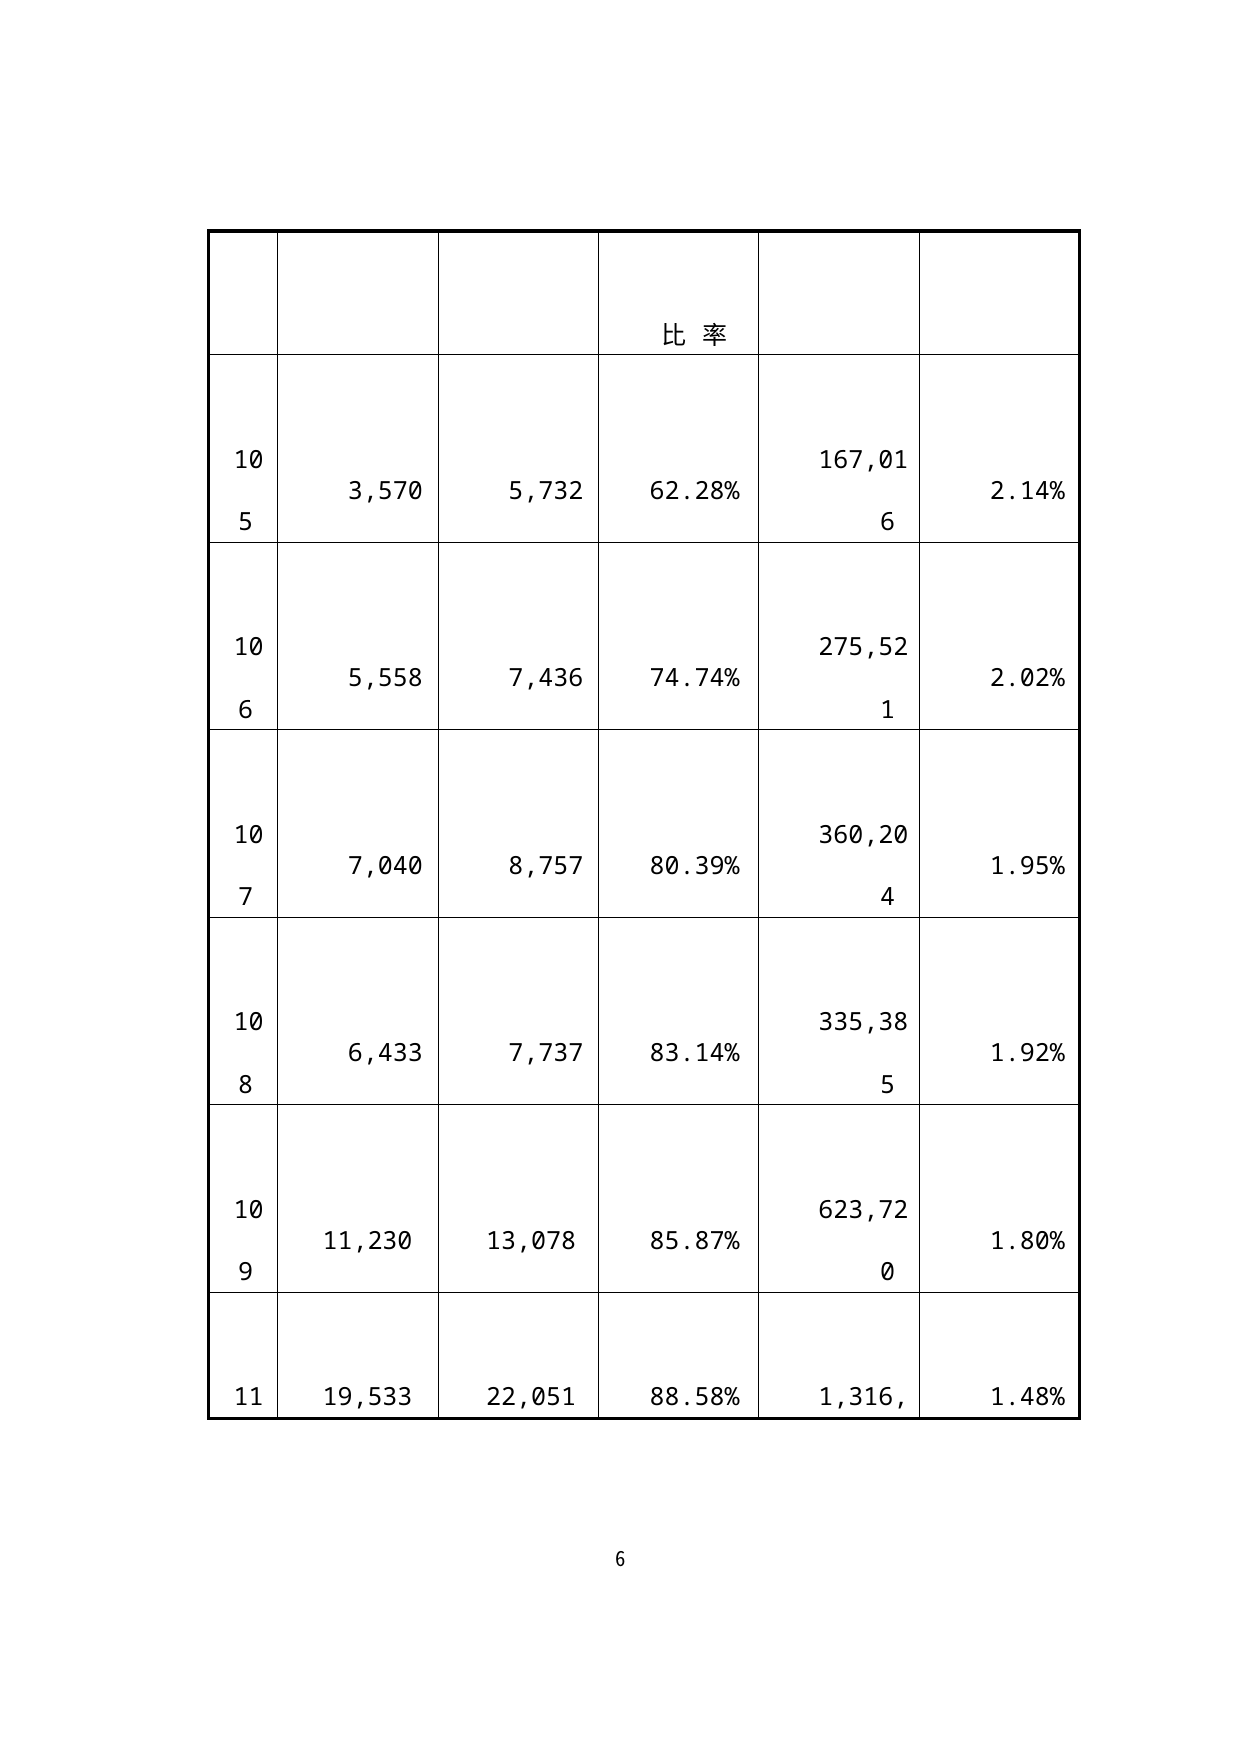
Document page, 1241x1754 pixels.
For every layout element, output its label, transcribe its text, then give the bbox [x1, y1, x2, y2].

table_header 比率 [599, 233, 758, 354]
table_cell 107 [210, 730, 277, 917]
table_cell 623,720 [759, 1105, 919, 1292]
table_header [439, 233, 598, 354]
table_cell 19,533 [278, 1293, 438, 1417]
table_cell 2.02% [920, 543, 1078, 729]
table_cell 360,204 [759, 730, 919, 917]
table_cell 83.14% [599, 918, 758, 1104]
table_cell 335,385 [759, 918, 919, 1104]
table_cell 7,737 [439, 918, 598, 1104]
table_cell 88.58% [599, 1293, 758, 1417]
table_cell 105 [210, 355, 277, 542]
table_cell 7,040 [278, 730, 438, 917]
table_cell 7,436 [439, 543, 598, 729]
table_cell 11 [210, 1293, 277, 1417]
table_cell 1.95% [920, 730, 1078, 917]
table_cell 13,078 [439, 1105, 598, 1292]
table_cell 1.92% [920, 918, 1078, 1104]
table_cell 74.74% [599, 543, 758, 729]
table_cell 85.87% [599, 1105, 758, 1292]
table_cell 8,757 [439, 730, 598, 917]
table_cell 62.28% [599, 355, 758, 542]
table_cell 1.80% [920, 1105, 1078, 1292]
table_cell 167,016 [759, 355, 919, 542]
table_cell 275,521 [759, 543, 919, 729]
table_cell 108 [210, 918, 277, 1104]
table_header [920, 233, 1078, 354]
table_cell 6,433 [278, 918, 438, 1104]
table_cell 5,732 [439, 355, 598, 542]
table_cell 11,230 [278, 1105, 438, 1292]
table_cell 1,316, [759, 1293, 919, 1417]
table_header [278, 233, 438, 354]
table_cell 80.39% [599, 730, 758, 917]
table_cell 1.48% [920, 1293, 1078, 1417]
table_cell 2.14% [920, 355, 1078, 542]
table_header [759, 233, 919, 354]
table_header [210, 233, 277, 354]
table_cell 106 [210, 543, 277, 729]
table_cell 5,558 [278, 543, 438, 729]
table_cell 3,570 [278, 355, 438, 542]
table_cell 109 [210, 1105, 277, 1292]
table_cell 22,051 [439, 1293, 598, 1417]
